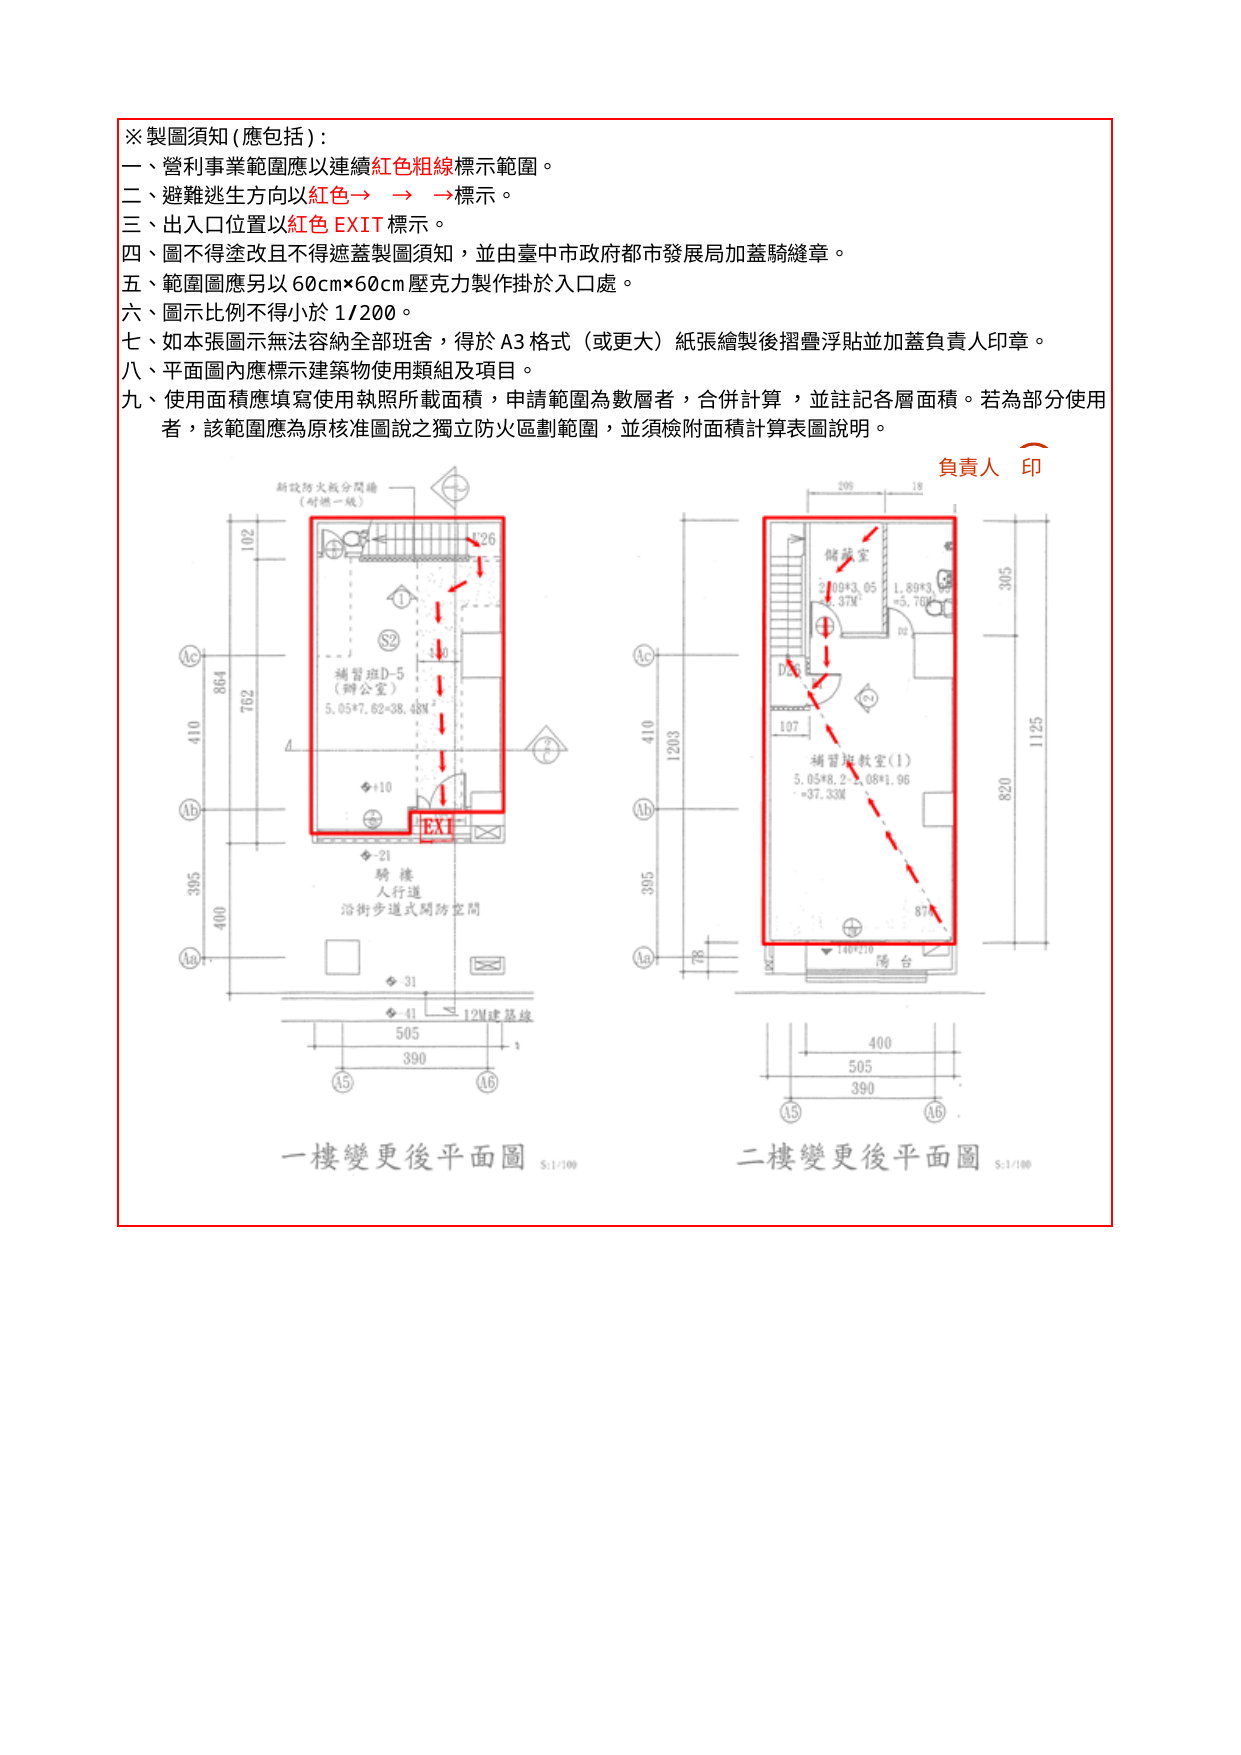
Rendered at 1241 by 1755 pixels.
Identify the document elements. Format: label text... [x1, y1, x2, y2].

table_cell ※製圖須知(應包括): 一、營利事業範圍應以連續紅色粗線標示範圍。 二、避難逃生方向以紅色→ → →標示。 三、出入口位置以紅色EXIT標示。 四、圖不得塗改且不得遮蓋製圖須知，並由臺中市政府都市發展局加蓋騎縫章。 五、範圍圖應另以60cm×60cm壓克力製作掛於入口處。 六、圖示比例不得小於1/200。 七、如本張圖示無法容納全部班舍，得於A3格式（或更大）紙張繪製後摺疊浮貼並加蓋負責人印章。 八、平面圖內應標示建築物使用類組及項目。 九、使用面積應填寫使用執照所載面積，申請範圍為數層者，合併計算，並註記各層面積。若為部分使用者，該範圍應為原核准圖說之獨立防火區劃範圍，並須檢附面積計算表圖說明。 [119, 120, 1111, 1225]
